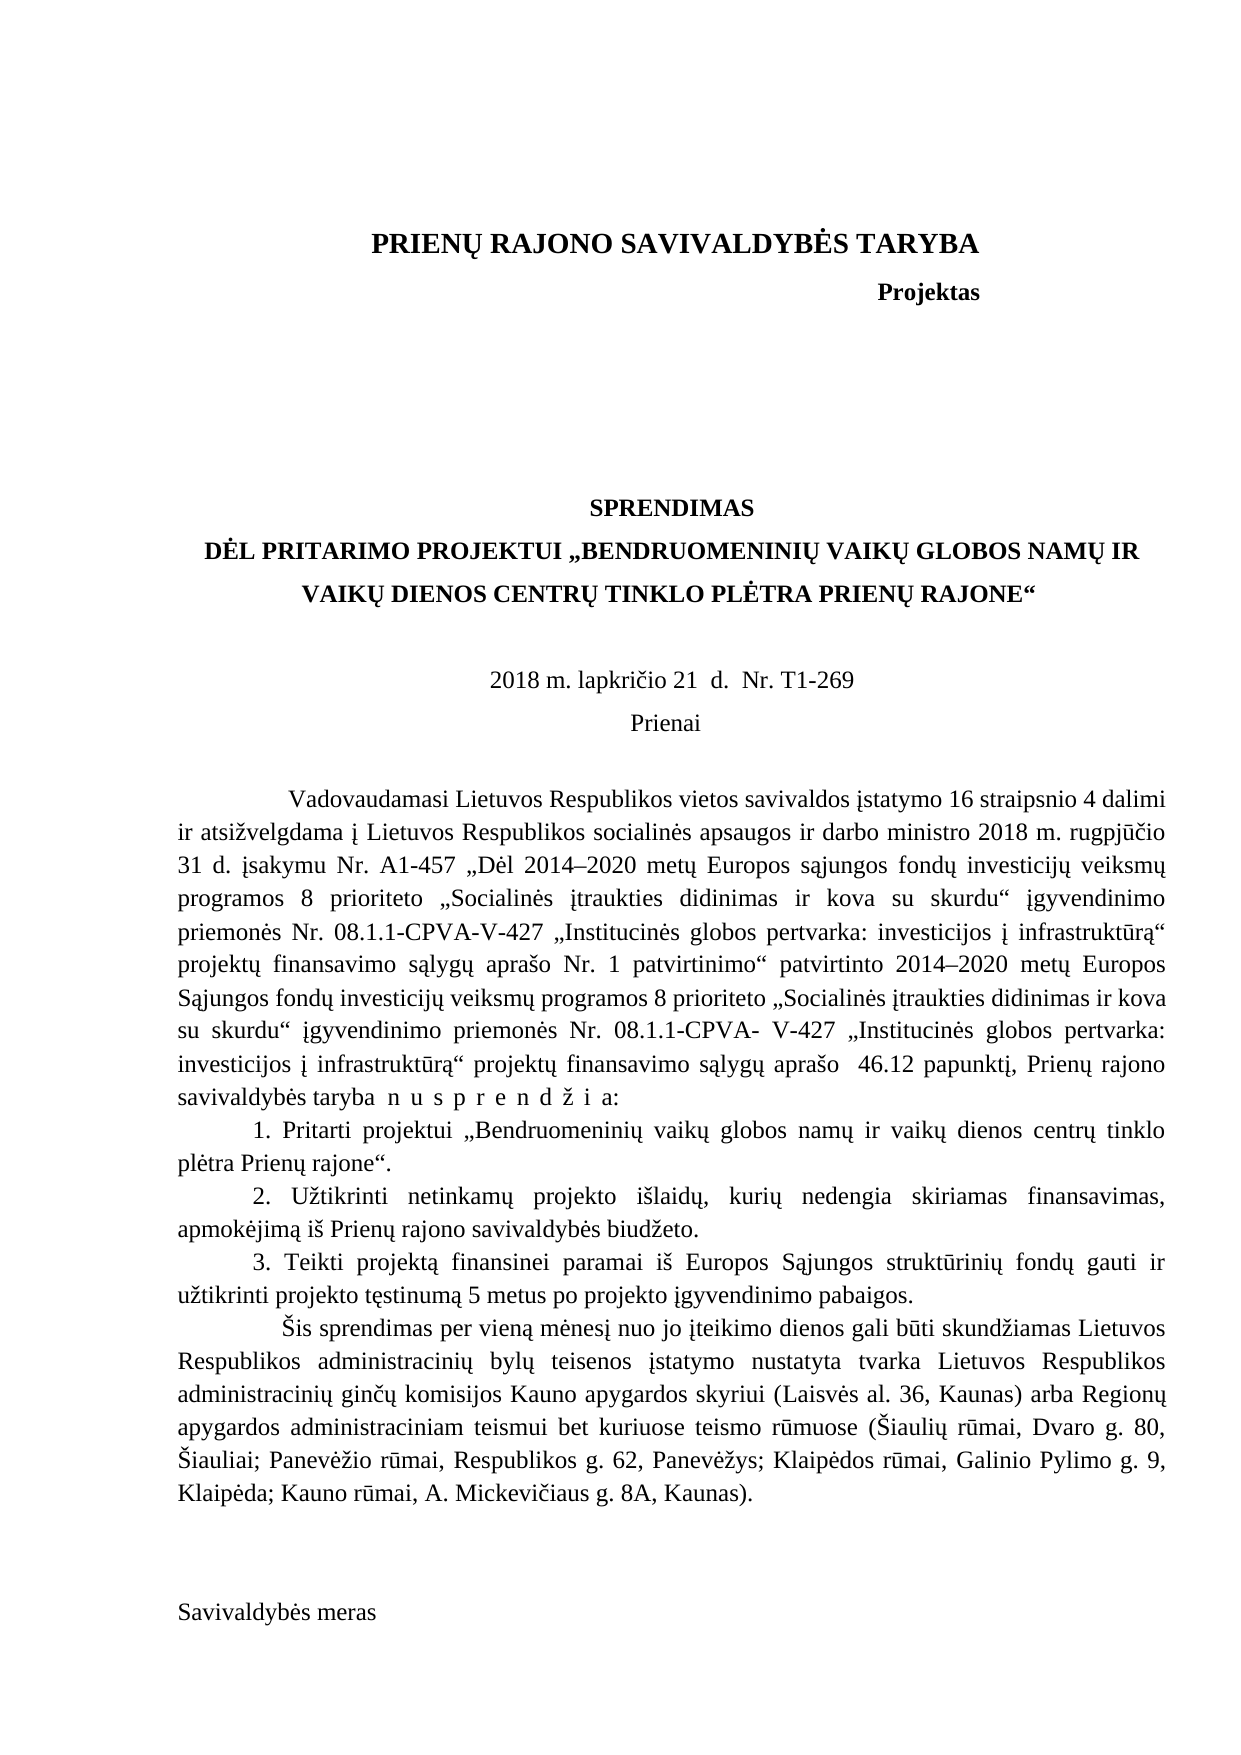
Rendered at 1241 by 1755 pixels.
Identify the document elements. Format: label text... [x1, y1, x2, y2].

text 2. Užtikrinti netinkamų projekto išlaidų, kurių nedengia skiriamas finansavimas, apmokėjimą iš Prienų rajono savivaldybės biudžeto. [177, 1181, 1167, 1242]
text 3. Teikti projektą finansinei paramai iš Europos Sąjungos struktūrinių fondų gauti ir užtikrinti projekto tęstinumą 5 metus po projekto įgyvendinimo pabaigos. [177, 1247, 1167, 1308]
text Projektas [177, 277, 1167, 306]
text PRIENŲ RAJONO SAVIVALDYBĖS TARYBA [346, 226, 1005, 260]
text 1. Pritarti projektui „Bendruomeninių vaikų globos namų ir vaikų dienos centrų tinklo plėtra Prienų rajone“. [177, 1115, 1167, 1176]
text Prienai [177, 708, 1167, 737]
text DĖL PRITARIMO PROJEKTUI „BENDRUOMENINIŲ VAIKŲ GLOBOS NAMŲ IR VAIKŲ DIENOS CENTRŲ TINKLO PLĖTRA PRIENŲ RAJONE“ [177, 536, 1167, 608]
text 2018 m. lapkričio 21 d. Nr. T1-269 [177, 665, 1167, 694]
text Vadovaudamasi Lietuvos Respublikos vietos savivaldos įstatymo 16 straipsnio 4 dalimi ir atsižvelgdama į Lietuvos Respublikos socialinės apsaugos ir darbo ministro 2018 m. rugpjūčio 31 d. įsakymu Nr. A1-457 „Dėl 2014–2020 metų Europos sąjungos fondų investicijų veiksmų programos 8 prioriteto „Socialinės įtraukties didinimas ir kova su skurdu“ įgyvendinimo priemonės Nr. 08.1.1-CPVA-V-427 „Institucinės globos pertvarka: investicijos į infrastruktūrą“ projektų finansavimo sąlygų aprašo Nr. 1 patvirtinimo“ patvirtinto 2014–2020 metų Europos Sąjungos fondų investicijų veiksmų programos 8 prioriteto „Socialinės įtraukties didinimas ir kova su skurdu“ įgyvendinimo priemonės Nr. 08.1.1-CPVA- V-427 „Institucinės globos pertvarka: investicijos į infrastruktūrą“ projektų finansavimo sąlygų aprašo 46.12 papunktį, Prienų rajono savivaldybės taryba nusprendžia: [177, 784, 1167, 1110]
text Savivaldybės meras [177, 1597, 1167, 1626]
text Sprendimas [177, 493, 1167, 521]
text Šis sprendimas per vieną mėnesį nuo jo įteikimo dienos gali būti skundžiamas Lietuvos Respublikos administracinių bylų teisenos įstatymo nustatyta tvarka Lietuvos Respublikos administracinių ginčų komisijos Kauno apygardos skyriui (Laisvės al. 36, Kaunas) arba Regionų apygardos administraciniam teismui bet kuriuose teismo rūmuose (Šiaulių rūmai, Dvaro g. 80, Šiauliai; Panevėžio rūmai, Respublikos g. 62, Panevėžys; Klaipėdos rūmai, Galinio Pylimo g. 9, Klaipėda; Kauno rūmai, A. Mickevičiaus g. 8A, Kaunas). [177, 1313, 1167, 1507]
